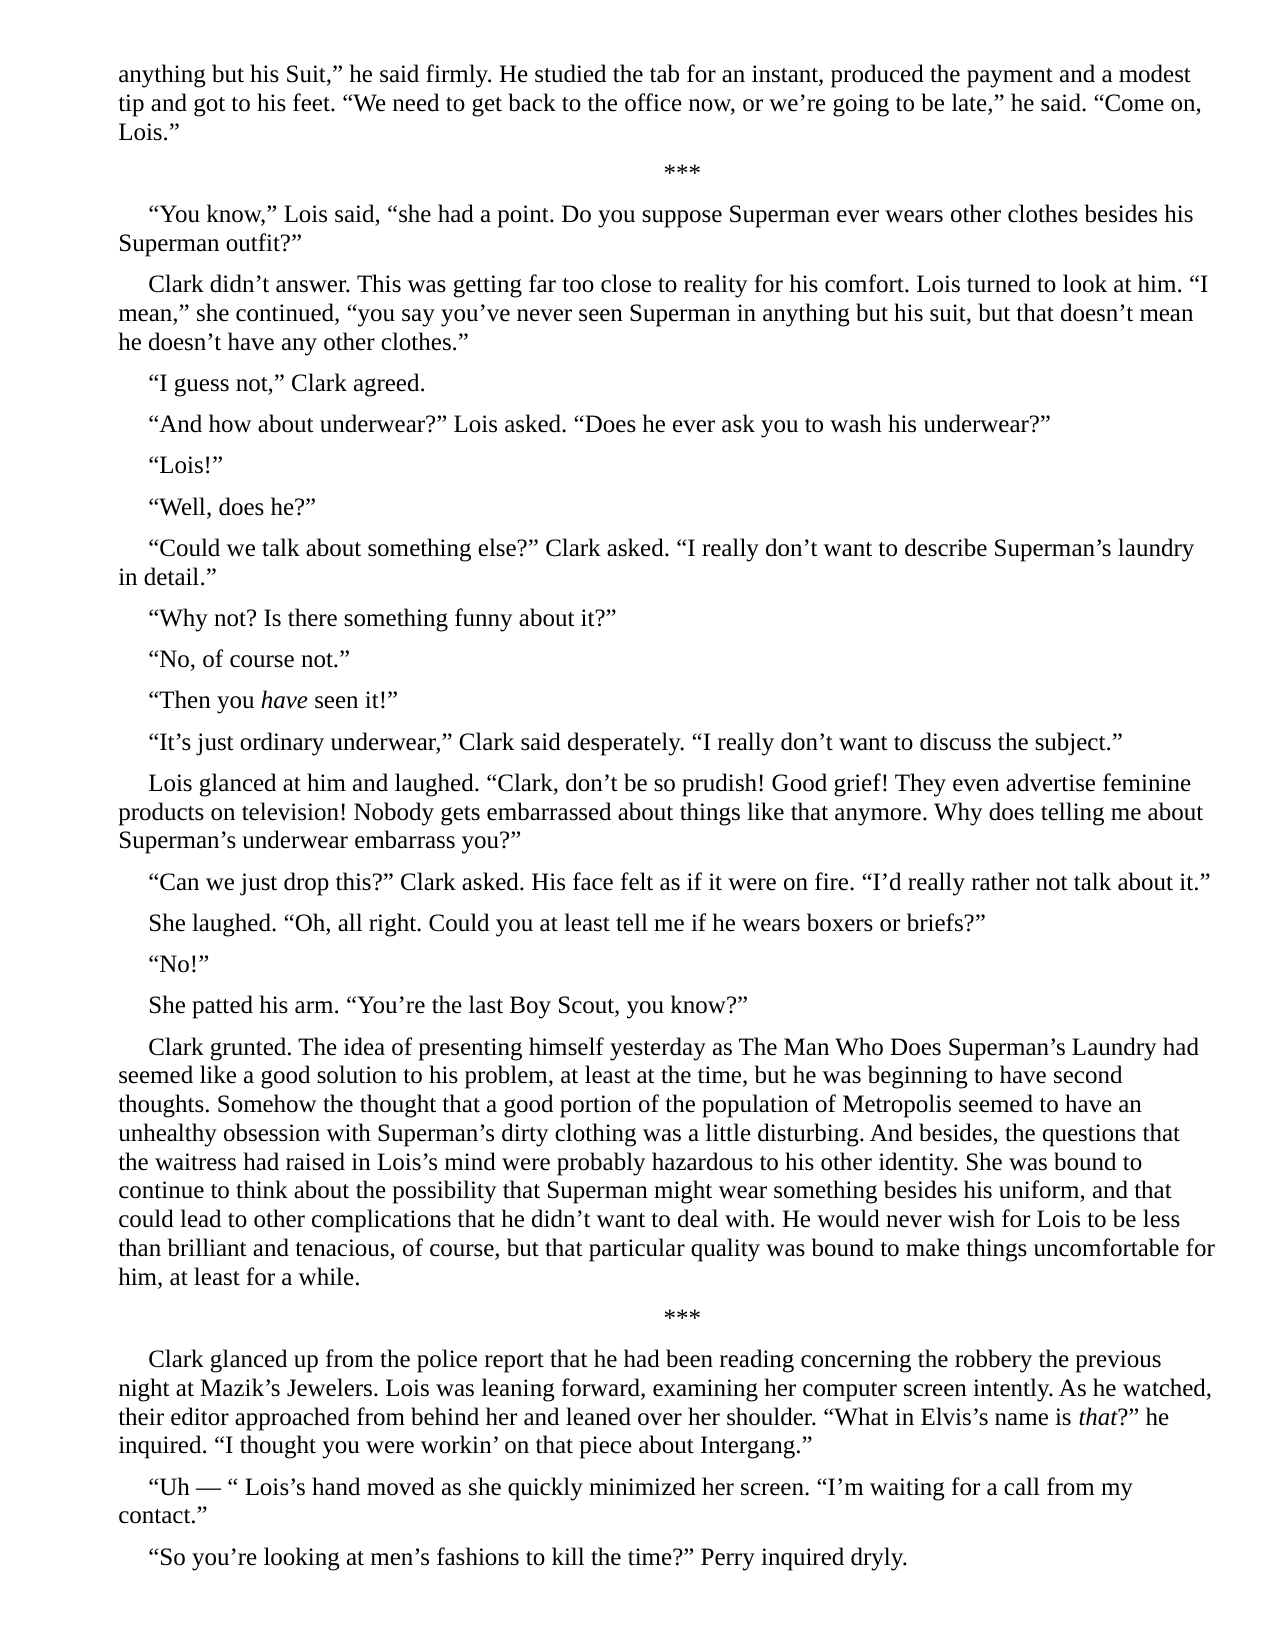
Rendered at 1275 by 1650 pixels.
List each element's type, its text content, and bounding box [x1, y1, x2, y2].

text “No!” [118, 949, 1216, 978]
text anything but his Suit,” he said firmly. He studied the tab for an instant, produced the payment and a modest tip and got to his feet. “We need to get back to the office now, or we’re going to be late,” he said. “Come on, Lois.” [118, 59, 1216, 145]
text Clark glanced up from the police report that he had been reading concerning the robbery the previous night at Mazik’s Jewelers. Lois was leaning forward, examining her computer screen intently. As he watched, their editor approached from behind her and leaned over her shoulder. “What in Elvis’s name is that?” he inquired. “I thought you were workin’ on that piece about Intergang.” [118, 1344, 1216, 1459]
text “And how about underwear?” Lois asked. “Does he ever ask you to wash his underwear?” [118, 409, 1216, 438]
text “Uh — “ Lois’s hand moved as she quickly minimized her screen. “I’m waiting for a call from my contact.” [118, 1472, 1216, 1529]
text “No, of course not.” [118, 644, 1216, 673]
text “It’s just ordinary underwear,” Clark said desperately. “I really don’t want to discuss the subject.” [118, 727, 1216, 755]
text “Then you have seen it!” [118, 685, 1216, 714]
text “Could we talk about something else?” Clark asked. “I really don’t want to describe Superman’s laundry in detail.” [118, 533, 1216, 590]
text “Lois!” [118, 450, 1216, 479]
text “Can we just drop this?” Clark asked. His face felt as if it were on fire. “I’d really rather not talk about it.” [118, 867, 1216, 895]
text She patted his arm. “You’re the last Boy Scout, you know?” [118, 990, 1216, 1019]
text *** [118, 1303, 1216, 1332]
text “Why not? Is there something funny about it?” [118, 603, 1216, 632]
text Lois glanced at him and laughed. “Clark, don’t be so prudish! Good grief! They even advertise feminine products on television! Nobody gets embarrassed about things like that anymore. Why does telling me about Superman’s underwear embarrass you?” [118, 768, 1216, 854]
text “I guess not,” Clark agreed. [118, 368, 1216, 397]
text Clark grunted. The idea of presenting himself yesterday as The Man Who Does Superman’s Laundry had seemed like a good solution to his problem, at least at the time, but he was beginning to have second thoughts. Somehow the thought that a good portion of the population of Metropolis seemed to have an unhealthy obsession with Superman’s dirty clothing was a little disturbing. And besides, the questions that the waitress had raised in Lois’s mind were probably hazardous to his other identity. She was bound to continue to think about the possibility that Superman might wear something besides his uniform, and that could lead to other complications that he didn’t want to deal with. He would never wish for Lois to be less than brilliant and tenacious, of course, but that particular quality was bound to make things uncomfortable for him, at least for a while. [118, 1032, 1216, 1290]
text *** [118, 158, 1216, 187]
text She laughed. “Oh, all right. Could you at least tell me if he wears boxers or briefs?” [118, 908, 1216, 937]
text Clark didn’t answer. This was getting far too close to reality for his comfort. Lois turned to look at him. “I mean,” she continued, “you say you’ve never seen Superman in anything but his suit, but that doesn’t mean he doesn’t have any other clothes.” [118, 269, 1216, 355]
text “So you’re looking at men’s fashions to kill the time?” Perry inquired dryly. [118, 1542, 1216, 1570]
text “Well, does he?” [118, 492, 1216, 520]
text “You know,” Lois said, “she had a point. Do you suppose Superman ever wears other clothes besides his Superman outfit?” [118, 199, 1216, 257]
